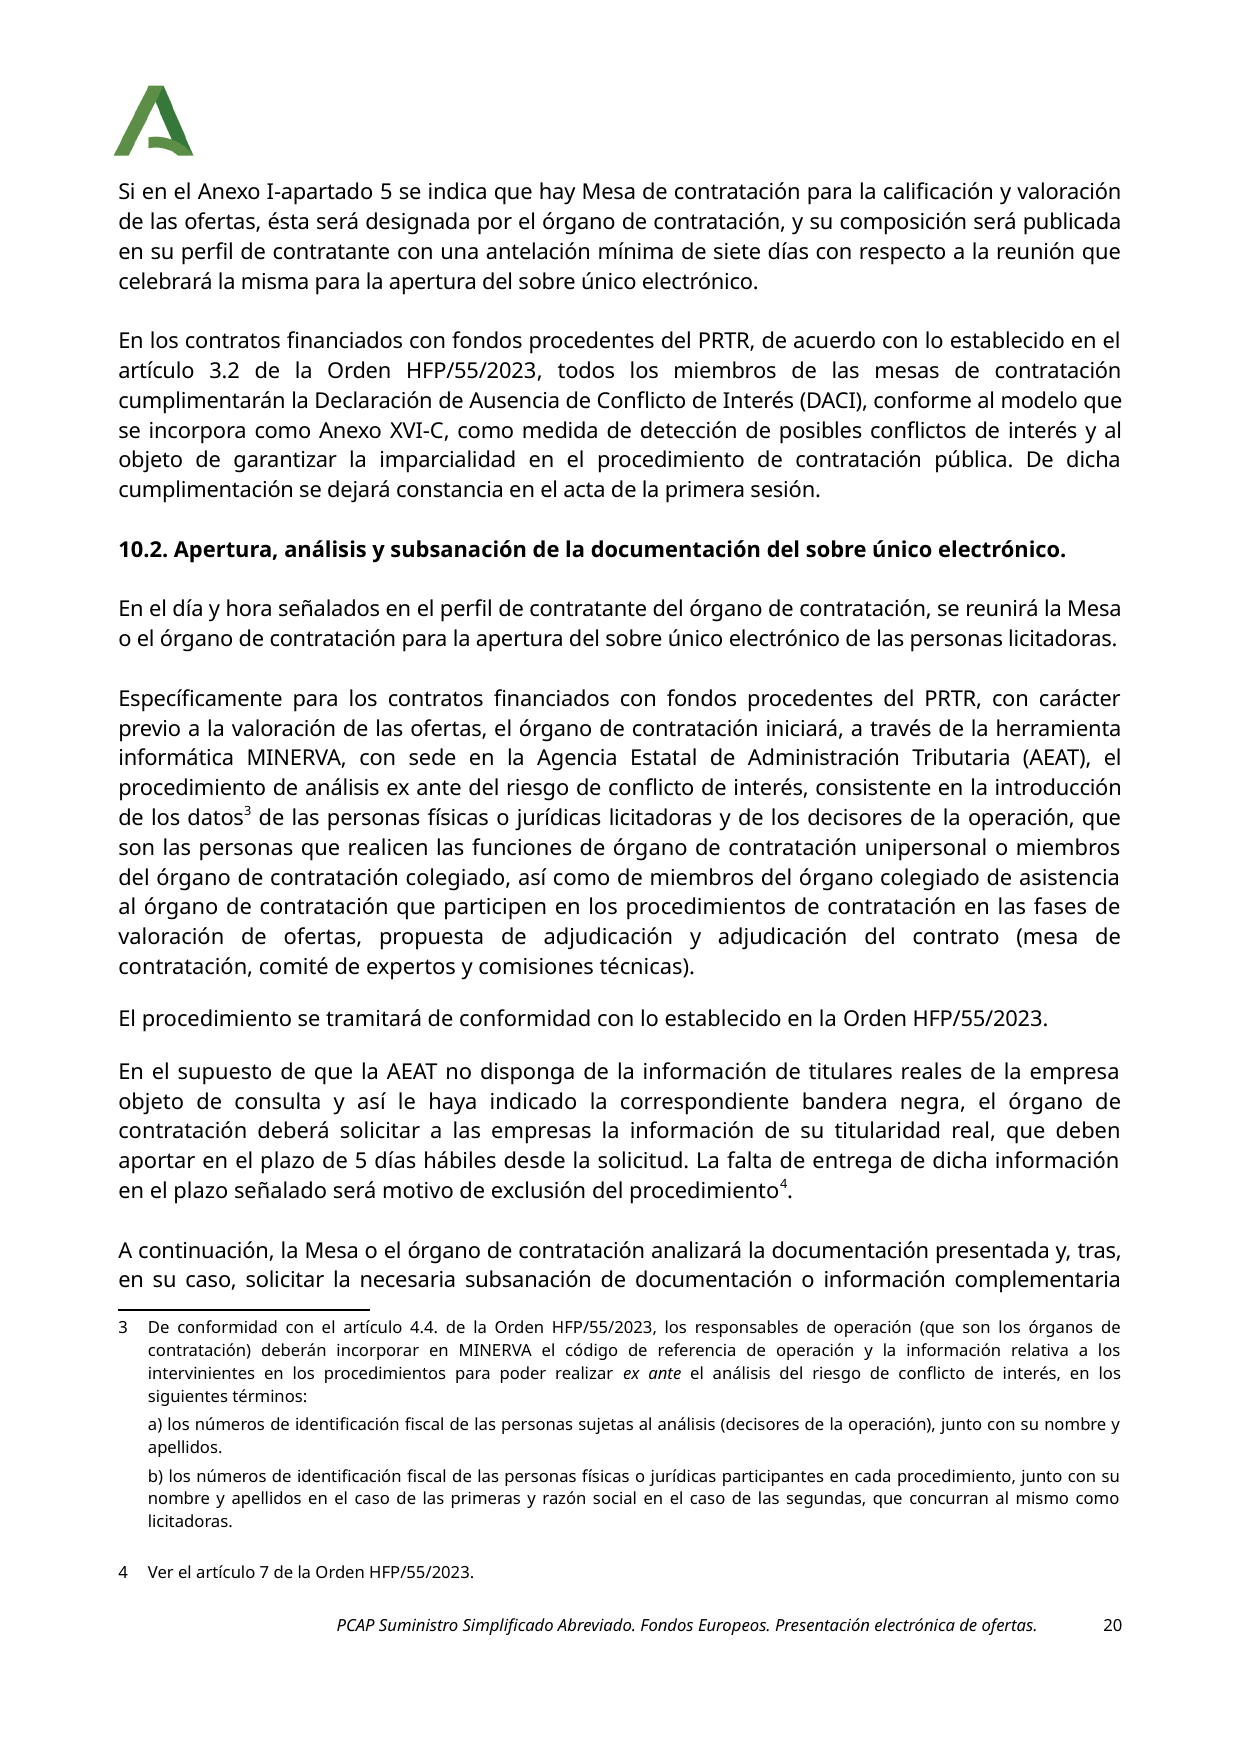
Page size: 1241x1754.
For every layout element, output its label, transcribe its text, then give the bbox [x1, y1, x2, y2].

text a) los números de identificación fiscal de las personas sujetas al análisis (decisores de la operación), junto con su nombre y apellidos. [118, 1413, 1122, 1458]
text A continuación, la Mesa o el órgano de contratación analizará la documentación presentada y, tras, en su caso, solicitar la necesaria subsanación de documentación o información complementaria [118, 1235, 1122, 1294]
picture [109, 81, 198, 160]
text De conformidad con el artículo 4.4. de la Orden HFP/55/2023, los responsables de operación (que son los órganos de contratación) deberán incorporar en MINERVA el código de referencia de operación y la información relativa a los intervinientes en los procedimientos para poder realizar ex ante el análisis del riesgo de conflicto de interés, en los siguientes términos: [118, 1316, 1122, 1407]
text El procedimiento se tramitará de conformidad con lo establecido en la Orden HFP/55/2023. [118, 1003, 1122, 1033]
text b) los números de identificación fiscal de las personas físicas o jurídicas participantes en cada procedimiento, junto con su nombre y apellidos en el caso de las primeras y razón social en el caso de las segundas, que concurran al mismo como licitadoras. [118, 1464, 1122, 1532]
text Ver el artículo 7 de la Orden HFP/55/2023. [118, 1561, 1122, 1584]
subtitle 10.2. Apertura, análisis y subsanación de la documentación del sobre único electrónico. [118, 534, 1122, 564]
text Específicamente para los contratos financiados con fondos procedentes del PRTR, con carácter previo a la valoración de las ofertas, el órgano de contratación iniciará, a través de la herramienta informática MINERVA, con sede en la Agencia Estatal de Administración Tributaria (AEAT), el procedimiento de análisis ex ante del riesgo de conflicto de interés, consistente en la introducción de los datos de las personas físicas o jurídicas licitadoras y de los decisores de la operación, que son las personas que realicen las funciones de órgano de contratación unipersonal o miembros del órgano de contratación colegiado, así como de miembros del órgano colegiado de asistencia al órgano de contratación que participen en los procedimientos de contratación en las fases de valoración de ofertas, propuesta de adjudicación y adjudicación del contrato (mesa de contratación, comité de expertos y comisiones técnicas). [118, 683, 1122, 981]
text En los contratos financiados con fondos procedentes del PRTR, de acuerdo con lo establecido en el artículo 3.2 de la Orden HFP/55/2023, todos los miembros de las mesas de contratación cumplimentarán la Declaración de Ausencia de Conflicto de Interés (DACI), conforme al modelo que se incorpora como Anexo XVI-C, como medida de detección de posibles conflictos de interés y al objeto de garantizar la imparcialidad en el procedimiento de contratación pública. De dicha cumplimentación se dejará constancia en el acta de la primera sesión. [118, 325, 1122, 504]
text En el supuesto de que la AEAT no disponga de la información de titulares reales de la empresa objeto de consulta y así le haya indicado la correspondiente bandera negra, el órgano de contratación deberá solicitar a las empresas la información de su titularidad real, que deben aportar en el plazo de 5 días hábiles desde la solicitud. La falta de entrega de dicha información en el plazo señalado será motivo de exclusión del procedimiento. [118, 1056, 1122, 1205]
text Si en el Anexo I-apartado 5 se indica que hay Mesa de contratación para la calificación y valoración de las ofertas, ésta será designada por el órgano de contratación, y su composición será publicada en su perfil de contratante con una antelación mínima de siete días con respecto a la reunión que celebrará la misma para la apertura del sobre único electrónico. [118, 176, 1122, 296]
text En el día y hora señalados en el perfil de contratante del órgano de contratación, se reunirá la Mesa o el órgano de contratación para la apertura del sobre único electrónico de las personas licitadoras. [118, 593, 1122, 653]
